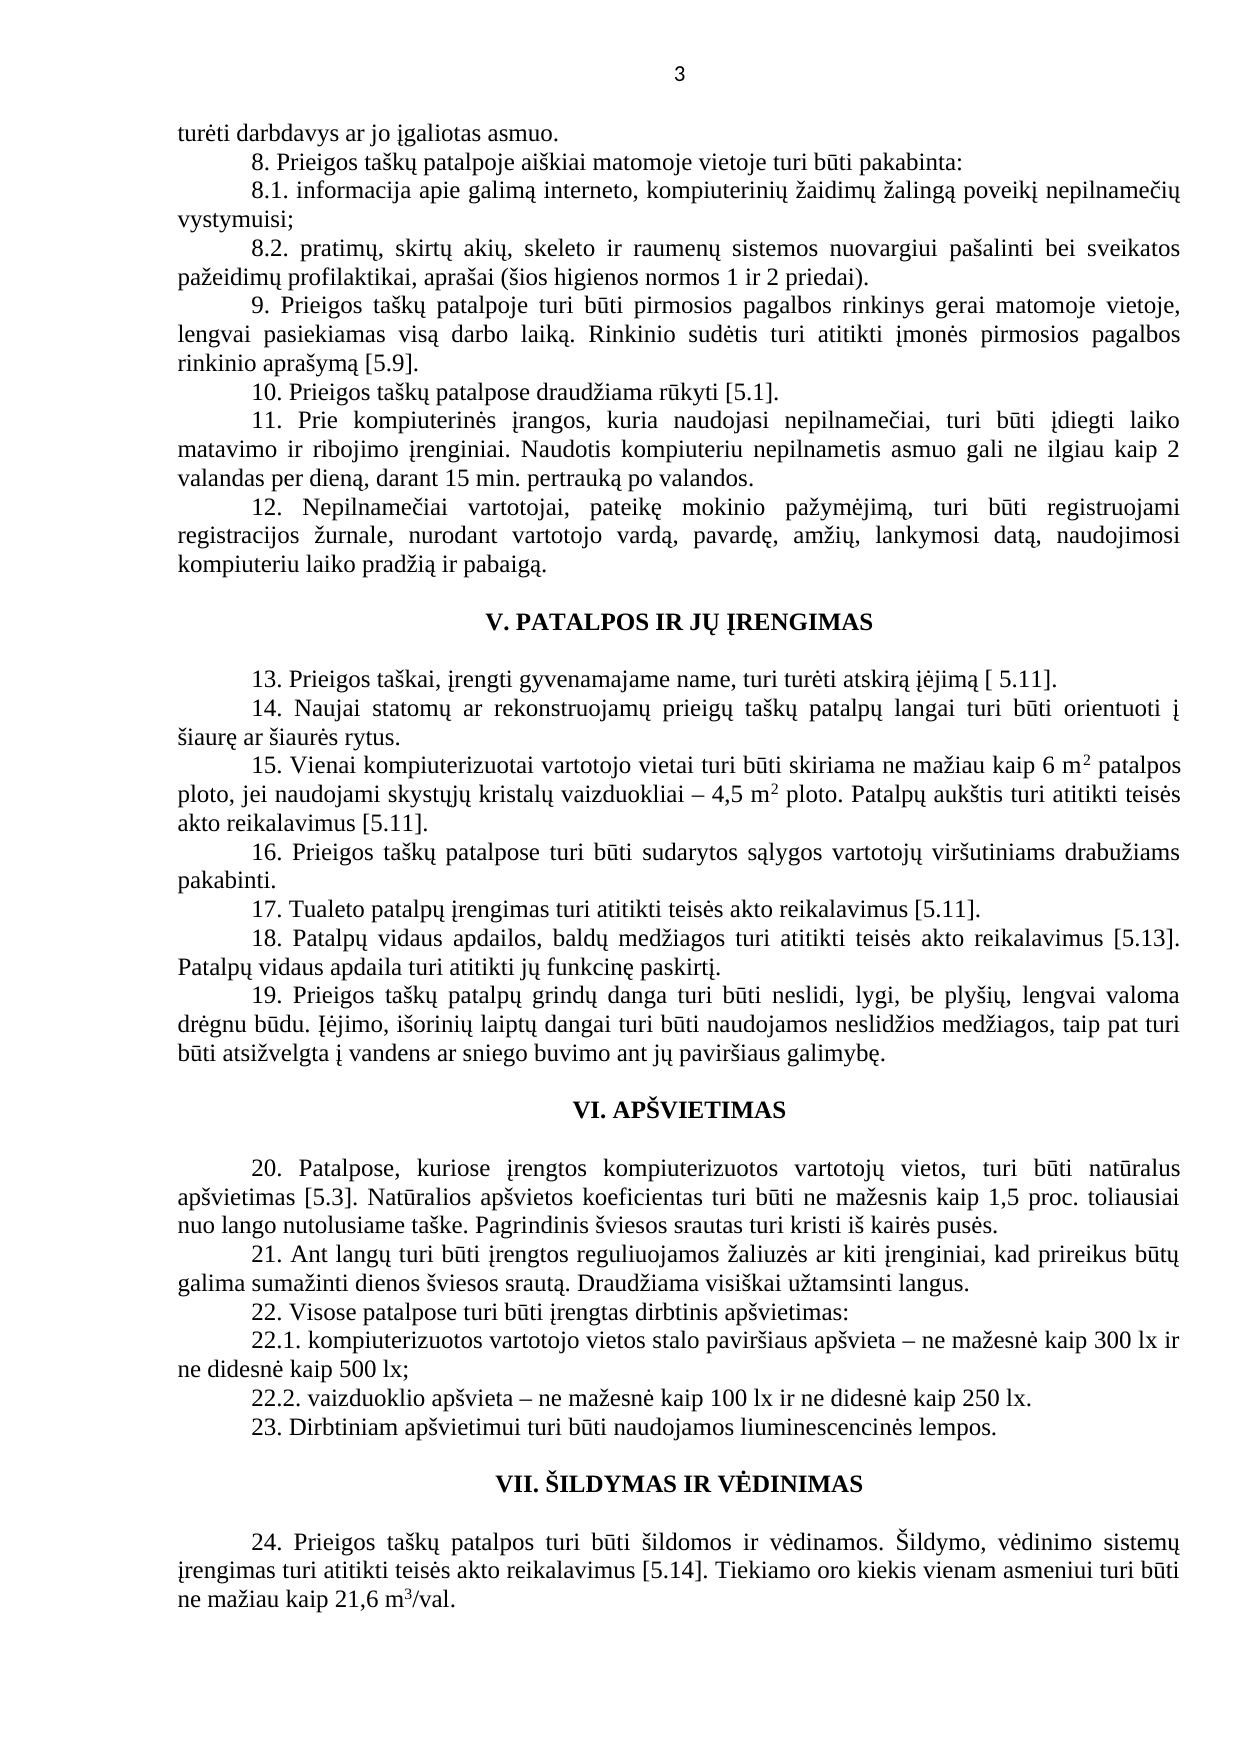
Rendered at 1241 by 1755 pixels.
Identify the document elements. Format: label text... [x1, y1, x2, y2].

text 24. Prieigos taškų patalpos turi būti šildomos ir vėdinamos. Šildymo, vėdinimo sistemų įrengimas turi atitikti teisės akto reikalavimus [5.14]. Tiekiamo oro kiekis vienam asmeniui turi būti ne mažiau kaip 21,6 m3/val. [177, 1527, 1181, 1613]
text 22. Visose patalpose turi būti įrengtas dirbtinis apšvietimas: [177, 1297, 1181, 1326]
text 19. Prieigos taškų patalpų grindų danga turi būti neslidi, lygi, be plyšių, lengvai valoma drėgnu būdu. Įėjimo, išorinių laiptų dangai turi būti naudojamos neslidžios medžiagos, taip pat turi būti atsižvelgta į vandens ar sniego buvimo ant jų paviršiaus galimybę. [177, 981, 1181, 1067]
text 14. Naujai statomų ar rekonstruojamų prieigų taškų patalpų langai turi būti orientuoti į šiaurę ar šiaurės rytus. [177, 693, 1181, 751]
text 8.1. informacija apie galimą interneto, kompiuterinių žaidimų žalingą poveikį nepilnamečių vystymuisi; [177, 176, 1181, 233]
text 9. Prieigos taškų patalpoje turi būti pirmosios pagalbos rinkinys gerai matomoje vietoje, lengvai pasiekiamas visą darbo laiką. Rinkinio sudėtis turi atitikti įmonės pirmosios pagalbos rinkinio aprašymą [5.9]. [177, 291, 1181, 377]
text VI. APŠVIETIMAS [177, 1096, 1181, 1124]
text 8. Prieigos taškų patalpoje aiškiai matomoje vietoje turi būti pakabinta: [177, 147, 1181, 176]
text V. PATALPOS IR JŲ ĮRENGIMAS [177, 607, 1181, 636]
text VII. ŠILDYMAS IR VĖDINIMAS [177, 1469, 1181, 1498]
text 16. Prieigos taškų patalpose turi būti sudarytos sąlygos vartotojų viršutiniams drabužiams pakabinti. [177, 837, 1181, 894]
text 8.2. pratimų, skirtų akių, skeleto ir raumenų sistemos nuovargiui pašalinti bei sveikatos pažeidimų profilaktikai, aprašai (šios higienos normos 1 ir 2 priedai). [177, 233, 1181, 291]
text 22.2. vaizduoklio apšvieta – ne mažesnė kaip 100 lx ir ne didesnė kaip 250 lx. [177, 1383, 1181, 1412]
text 15. Vienai kompiuterizuotai vartotojo vietai turi būti skiriama ne mažiau kaip 6 m2 patalpos ploto, jei naudojami skystųjų kristalų vaizduokliai – 4,5 m2 ploto. Patalpų aukštis turi atitikti teisės akto reikalavimus [5.11]. [177, 751, 1181, 837]
text 22.1. kompiuterizuotos vartotojo vietos stalo paviršiaus apšvieta – ne mažesnė kaip 300 lx ir ne didesnė kaip 500 lx; [177, 1326, 1181, 1383]
text 21. Ant langų turi būti įrengtos reguliuojamos žaliuzės ar kiti įrenginiai, kad prireikus būtų galima sumažinti dienos šviesos srautą. Draudžiama visiškai užtamsinti langus. [177, 1239, 1181, 1297]
text turėti darbdavys ar jo įgaliotas asmuo. [177, 118, 1181, 147]
text 12. Nepilnamečiai vartotojai, pateikę mokinio pažymėjimą, turi būti registruojami registracijos žurnale, nurodant vartotojo vardą, pavardę, amžių, lankymosi datą, naudojimosi kompiuteriu laiko pradžią ir pabaigą. [177, 492, 1181, 578]
text 18. Patalpų vidaus apdailos, baldų medžiagos turi atitikti teisės akto reikalavimus [5.13]. Patalpų vidaus apdaila turi atitikti jų funkcinę paskirtį. [177, 923, 1181, 981]
text 10. Prieigos taškų patalpose draudžiama rūkyti [5.1]. [177, 377, 1181, 406]
text 11. Prie kompiuterinės įrangos, kuria naudojasi nepilnamečiai, turi būti įdiegti laiko matavimo ir ribojimo įrenginiai. Naudotis kompiuteriu nepilnametis asmuo gali ne ilgiau kaip 2 valandas per dieną, darant 15 min. pertrauką po valandos. [177, 406, 1181, 492]
text 17. Tualeto patalpų įrengimas turi atitikti teisės akto reikalavimus [5.11]. [177, 894, 1181, 923]
text 23. Dirbtiniam apšvietimui turi būti naudojamos liuminescencinės lempos. [177, 1412, 1181, 1441]
text 13. Prieigos taškai, įrengti gyvenamajame name, turi turėti atskirą įėjimą [ 5.11]. [177, 664, 1181, 693]
text 20. Patalpose, kuriose įrengtos kompiuterizuotos vartotojų vietos, turi būti natūralus apšvietimas [5.3]. Natūralios apšvietos koeficientas turi būti ne mažesnis kaip 1,5 proc. toliausiai nuo lango nutolusiame taške. Pagrindinis šviesos srautas turi kristi iš kairės pusės. [177, 1153, 1181, 1239]
